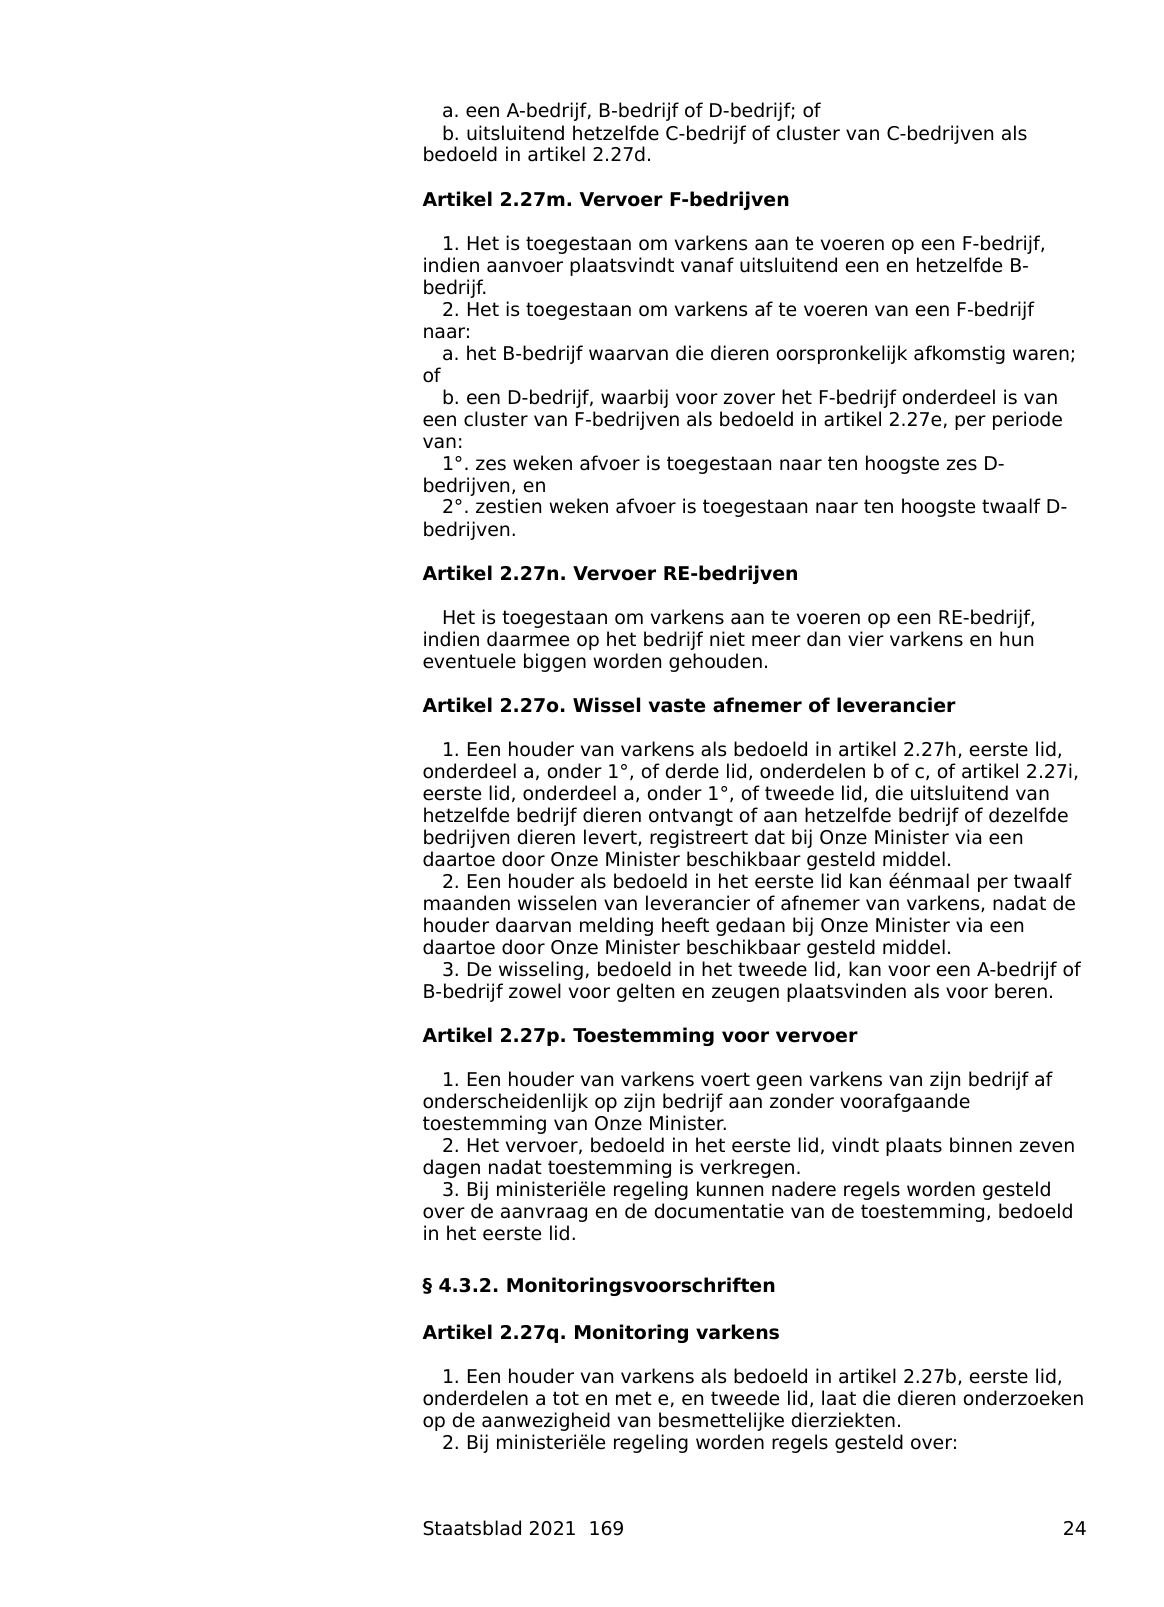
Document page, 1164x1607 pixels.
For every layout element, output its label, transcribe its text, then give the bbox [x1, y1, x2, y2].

text b. uitsluitend hetzelfde C-bedrijf of cluster van C-bedrijven als bedoeld in artikel 2.27d. [422, 122, 1087, 166]
text 1. Het is toegestaan om varkens aan te voeren op een F-bedrijf, indien aanvoer plaatsvindt vanaf uitsluitend een en hetzelfde B-bedrijf. [422, 233, 1087, 299]
subtitle Artikel 2.27n. Vervoer RE-bedrijven [422, 563, 1087, 584]
text 2. Bij ministeriële regeling worden regels gesteld over: [422, 1432, 1087, 1454]
subtitle Artikel 2.27q. Monitoring varkens [422, 1322, 1087, 1344]
text a. een A-bedrijf, B-bedrijf of D-bedrijf; of [422, 100, 1087, 122]
text 3. Bij ministeriële regeling kunnen nadere regels worden gesteld over de aanvraag en de documentatie van de toestemming, bedoeld in het eerste lid. [422, 1179, 1087, 1245]
subtitle Artikel 2.27m. Vervoer F-bedrijven [422, 188, 1087, 211]
text 1. Een houder van varkens als bedoeld in artikel 2.27b, eerste lid, onderdelen a tot en met e, en tweede lid, laat die dieren onderzoeken op de aanwezigheid van besmettelijke dierziekten. [422, 1366, 1087, 1432]
text 2. Een houder als bedoeld in het eerste lid kan éénmaal per twaalf maanden wisselen van leverancier of afnemer van varkens, nadat de houder daarvan melding heeft gedaan bij Onze Minister via een daartoe door Onze Minister beschikbaar gesteld middel. [422, 871, 1087, 959]
subtitle Artikel 2.27o. Wissel vaste afnemer of leverancier [422, 695, 1087, 717]
text Het is toegestaan om varkens aan te voeren op een RE-bedrijf, indien daarmee op het bedrijf niet meer dan vier varkens en hun eventuele biggen worden gehouden. [422, 607, 1087, 673]
text 1. Een houder van varkens als bedoeld in artikel 2.27h, eerste lid, onderdeel a, onder 1°, of derde lid, onderdelen b of c, of artikel 2.27i, eerste lid, onderdeel a, onder 1°, of tweede lid, die uitsluitend van hetzelfde bedrijf dieren ontvangt of aan hetzelfde bedrijf of dezelfde bedrijven dieren levert, registreert dat bij Onze Minister via een daartoe door Onze Minister beschikbaar gesteld middel. [422, 739, 1087, 871]
text 3. De wisseling, bedoeld in het tweede lid, kan voor een A-bedrijf of B-bedrijf zowel voor gelten en zeugen plaatsvinden als voor beren. [422, 959, 1087, 1003]
text 2. Het is toegestaan om varkens af te voeren van een F-bedrijf naar: [422, 299, 1087, 343]
text b. een D-bedrijf, waarbij voor zover het F-bedrijf onderdeel is van een cluster van F-bedrijven als bedoeld in artikel 2.27e, per periode van: [422, 387, 1087, 452]
text 1. Een houder van varkens voert geen varkens van zijn bedrijf af onderscheidenlijk op zijn bedrijf aan zonder voorafgaande toestemming van Onze Minister. [422, 1069, 1087, 1135]
subtitle § 4.3.2. Monitoringsvoorschriften [422, 1275, 1087, 1297]
text 2. Het vervoer, bedoeld in het eerste lid, vindt plaats binnen zeven dagen nadat toestemming is verkregen. [422, 1135, 1087, 1179]
subtitle Artikel 2.27p. Toestemming voor vervoer [422, 1025, 1087, 1047]
text a. het B-bedrijf waarvan die dieren oorspronkelijk afkomstig waren; of [422, 343, 1087, 387]
text 1°. zes weken afvoer is toegestaan naar ten hoogste zes D-bedrijven, en [422, 452, 1087, 496]
text 2°. zestien weken afvoer is toegestaan naar ten hoogste twaalf D-bedrijven. [422, 496, 1087, 540]
